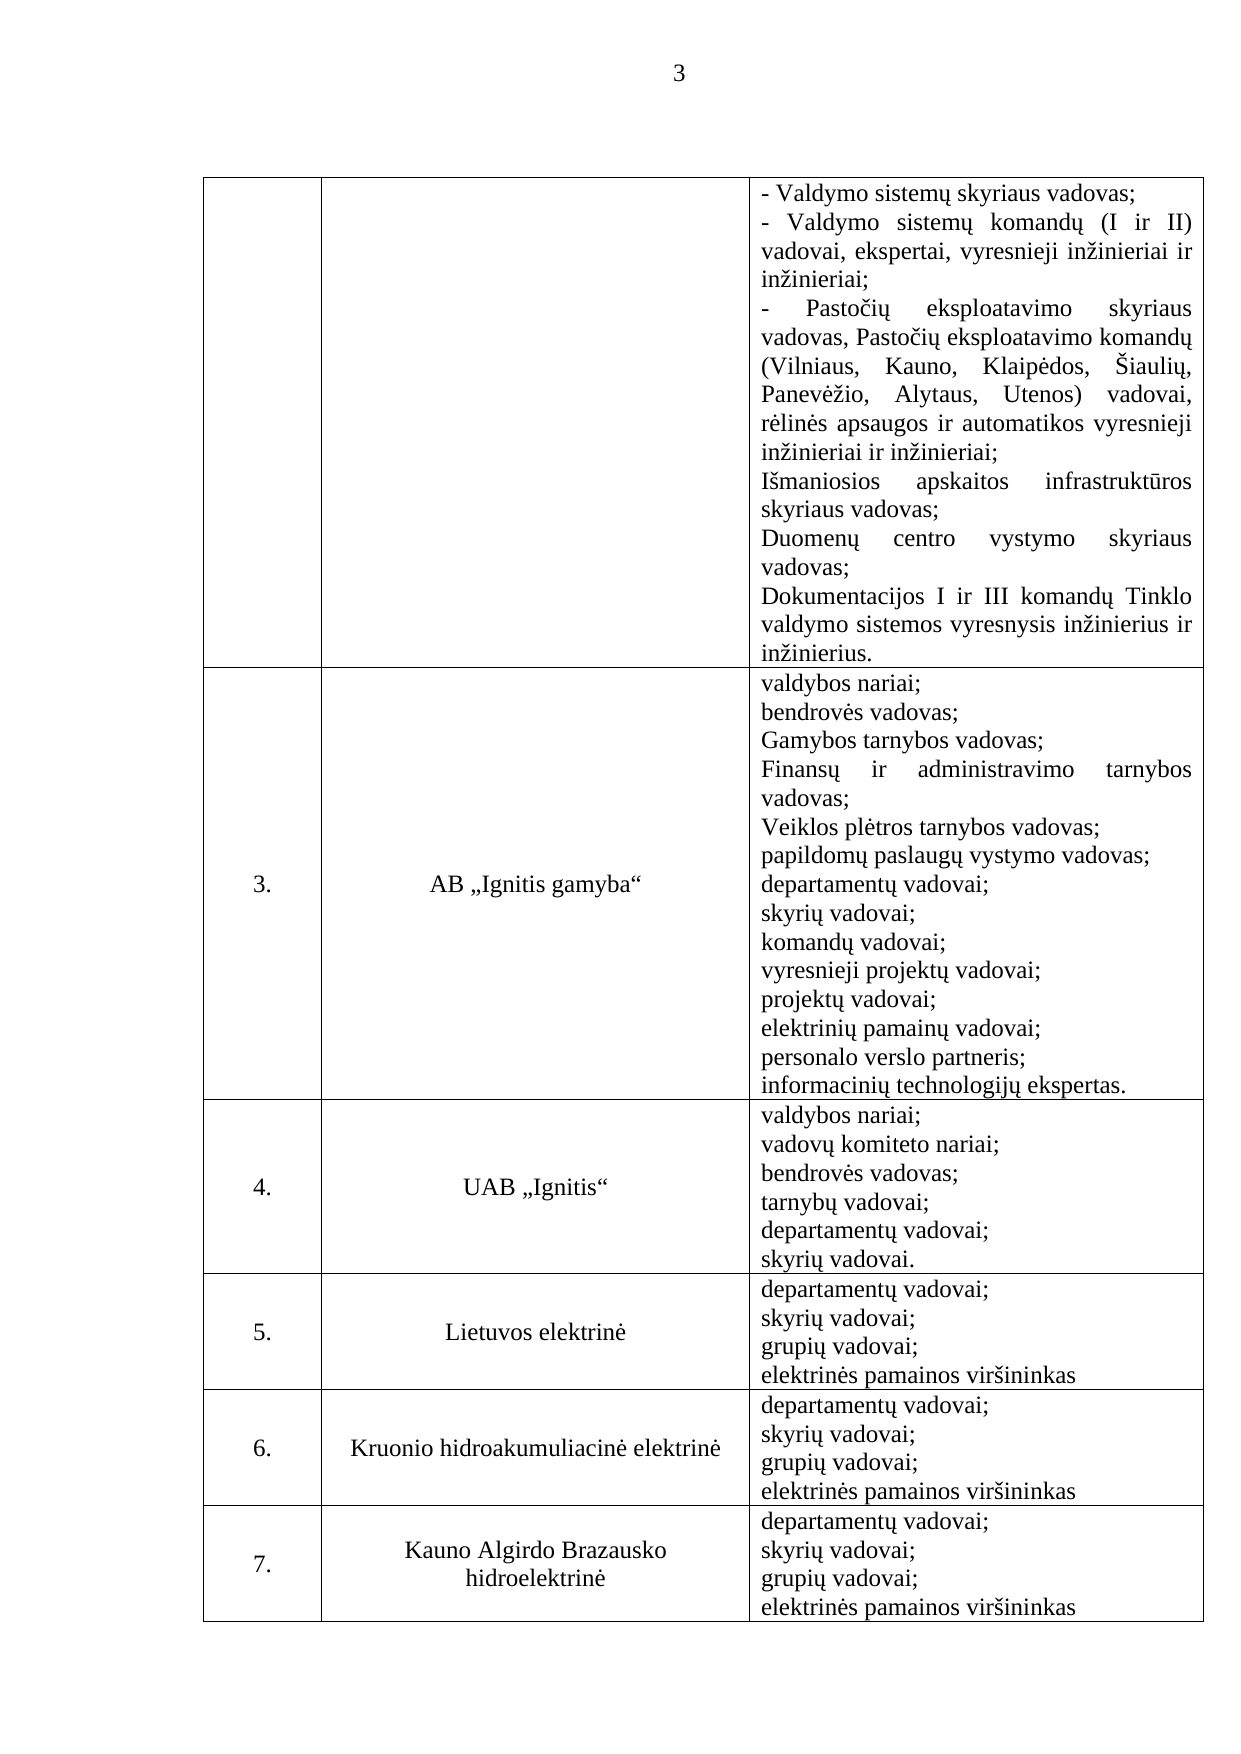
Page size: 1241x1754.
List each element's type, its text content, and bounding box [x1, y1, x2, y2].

table_cell departamentų vadovai; skyrių vadovai; grupių vadovai; elektrinės pamainos viršininkas [750, 1506, 1203, 1621]
table_cell valdybos nariai; bendrovės vadovas; Gamybos tarnybos vadovas; Finansų ir administravimo tarnybos vadovas; Veiklos plėtros tarnybos vadovas; papildomų paslaugų vystymo vadovas; departamentų vadovai; skyrių vadovai; komandų vadovai; vyresnieji projektų vadovai; projektų vadovai; elektrinių pamainų vadovai; personalo verslo partneris; informacinių technologijų ekspertas. [750, 668, 1203, 1099]
table_cell - Valdymo sistemų skyriaus vadovas; - Valdymo sistemų komandų (I ir II) vadovai, ekspertai, vyresnieji inžinieriai ir inžinieriai; - Pastočių eksploatavimo skyriaus vadovas, Pastočių eksploatavimo komandų (Vilniaus, Kauno, Klaipėdos, Šiaulių, Panevėžio, Alytaus, Utenos) vadovai, rėlinės apsaugos ir automatikos vyresnieji inžinieriai ir inžinieriai; Išmaniosios apskaitos infrastruktūros skyriaus vadovas; Duomenų centro vystymo skyriaus vadovas; Dokumentacijos I ir III komandų Tinklo valdymo sistemos vyresnysis inžinierius ir inžinierius. [750, 178, 1203, 667]
table_cell AB „Ignitis gamyba“ [322, 668, 749, 1099]
table_cell Kauno Algirdo Brazausko hidroelektrinė [322, 1506, 749, 1621]
table_cell 5. [204, 1274, 321, 1389]
table_cell valdybos nariai; vadovų komiteto nariai; bendrovės vadovas; tarnybų vadovai; departamentų vadovai; skyrių vadovai. [750, 1100, 1203, 1273]
table_cell 7. [204, 1506, 321, 1621]
table_cell Kruonio hidroakumuliacinė elektrinė [322, 1390, 749, 1505]
table_cell departamentų vadovai; skyrių vadovai; grupių vadovai; elektrinės pamainos viršininkas [750, 1390, 1203, 1505]
table_cell Lietuvos elektrinė [322, 1274, 749, 1389]
table_cell [322, 178, 749, 667]
table_cell UAB „Ignitis“ [322, 1100, 749, 1273]
table_cell 6. [204, 1390, 321, 1505]
table_cell 4. [204, 1100, 321, 1273]
table_cell [204, 178, 321, 667]
table_cell departamentų vadovai; skyrių vadovai; grupių vadovai; elektrinės pamainos viršininkas [750, 1274, 1203, 1389]
table_cell 3. [204, 668, 321, 1099]
